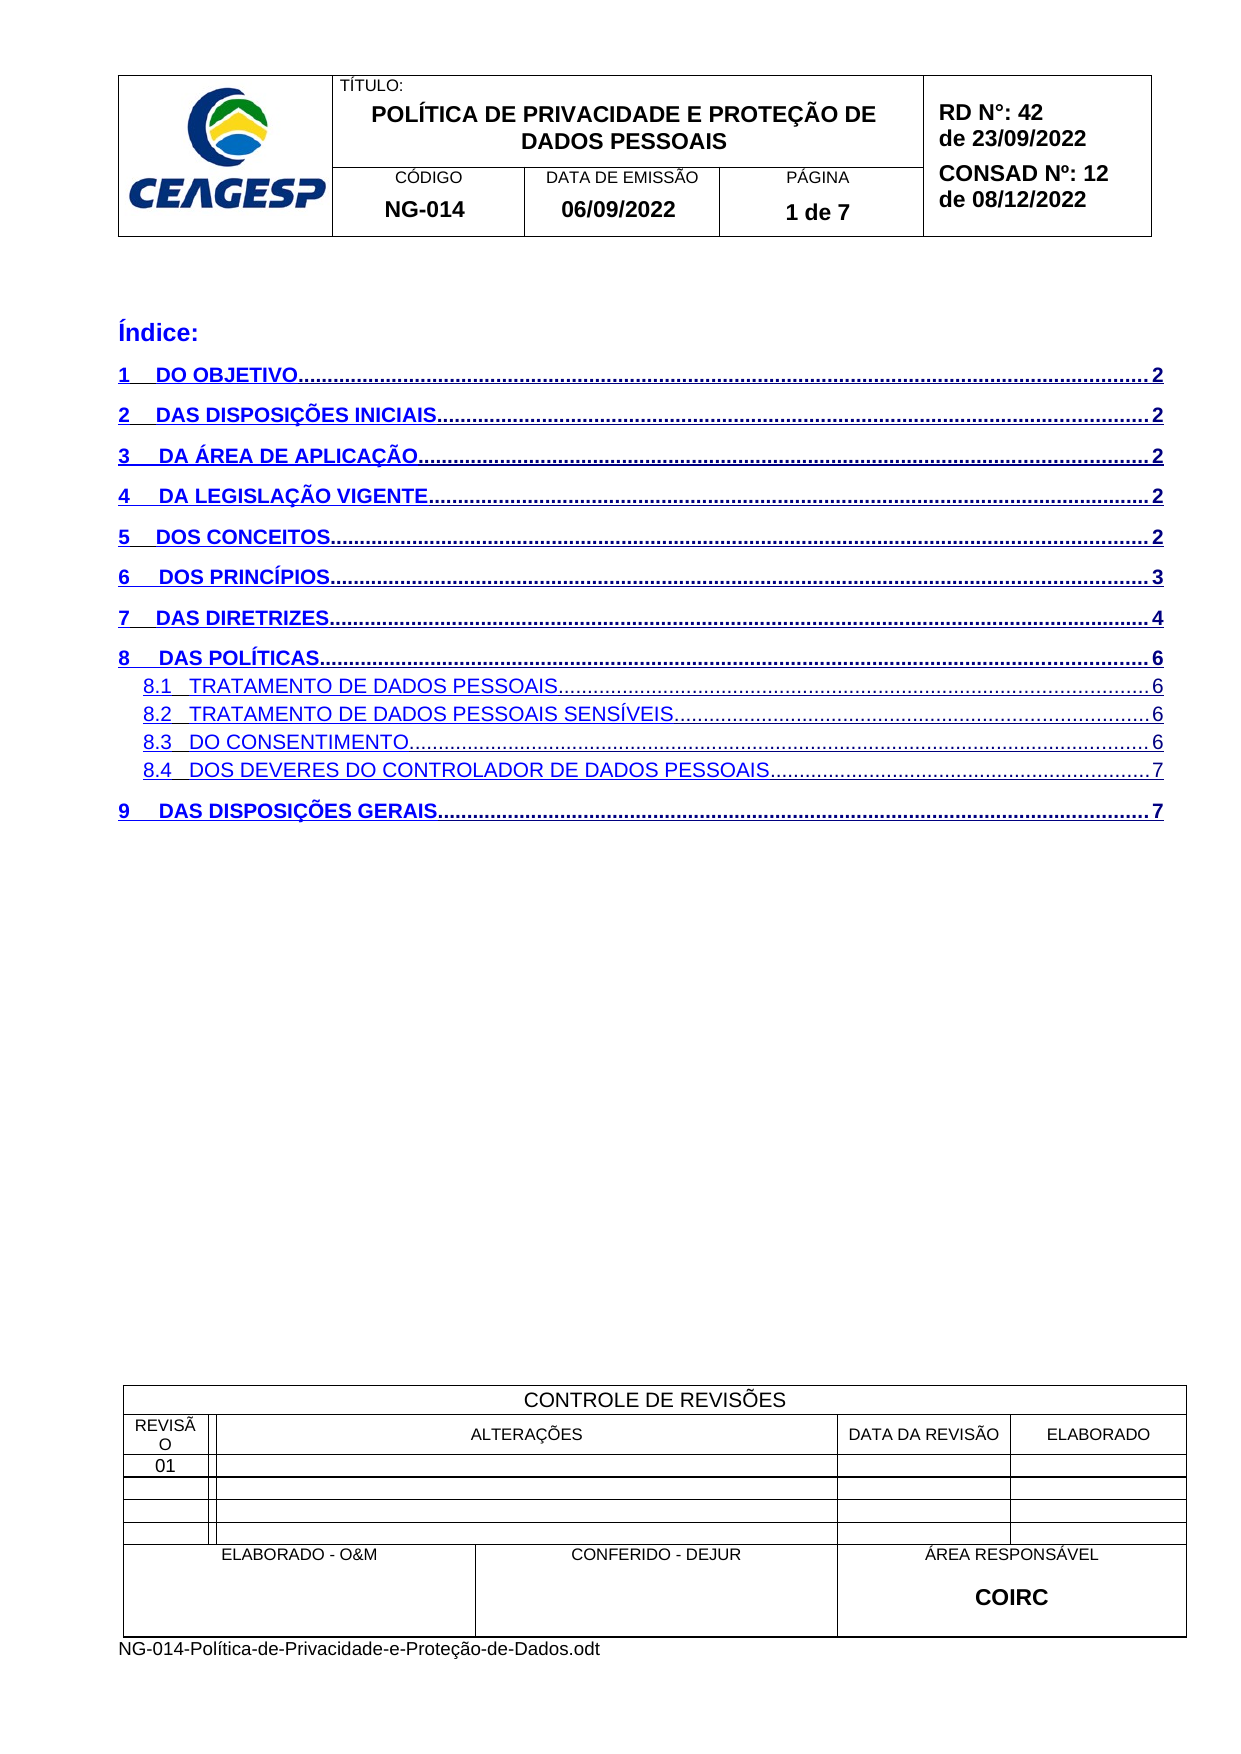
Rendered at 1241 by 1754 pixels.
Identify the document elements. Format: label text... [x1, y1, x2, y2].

text 9 DAS DISPOSIÇÕES GERAIS 7 [118, 796, 1191, 824]
text 8.1 TRATAMENTO DE DADOS PESSOAIS 6 [143, 671, 1191, 699]
text Índice: [118, 318, 1191, 347]
text 3 DA ÁREA DE APLICAÇÃO 2 [118, 441, 1191, 469]
text 4 DA LEGISLAÇÃO VIGENTE 2 [118, 481, 1191, 509]
text 6 DOS PRINCÍPIOS 3 [118, 562, 1191, 590]
text 8.4 DOS DEVERES DO controlador de dados pessoais 7 [143, 755, 1191, 783]
text 7 DAS DIRETRIZES 4 [118, 603, 1191, 631]
text 8.3 do consentimento 6 [143, 727, 1191, 755]
text 1 DO OBJETIVO 2 [118, 360, 1191, 388]
text 5 DOS CONCEITOS 2 [118, 522, 1191, 550]
text 2 DAS DISPOSIÇÕES INICIAIS 2 [118, 400, 1191, 428]
text 8.2 TRATAMENTO DE DADOS PESSOAIS SENSÍVEIS 6 [143, 699, 1191, 727]
text 8 das políticas 6 [118, 643, 1191, 671]
